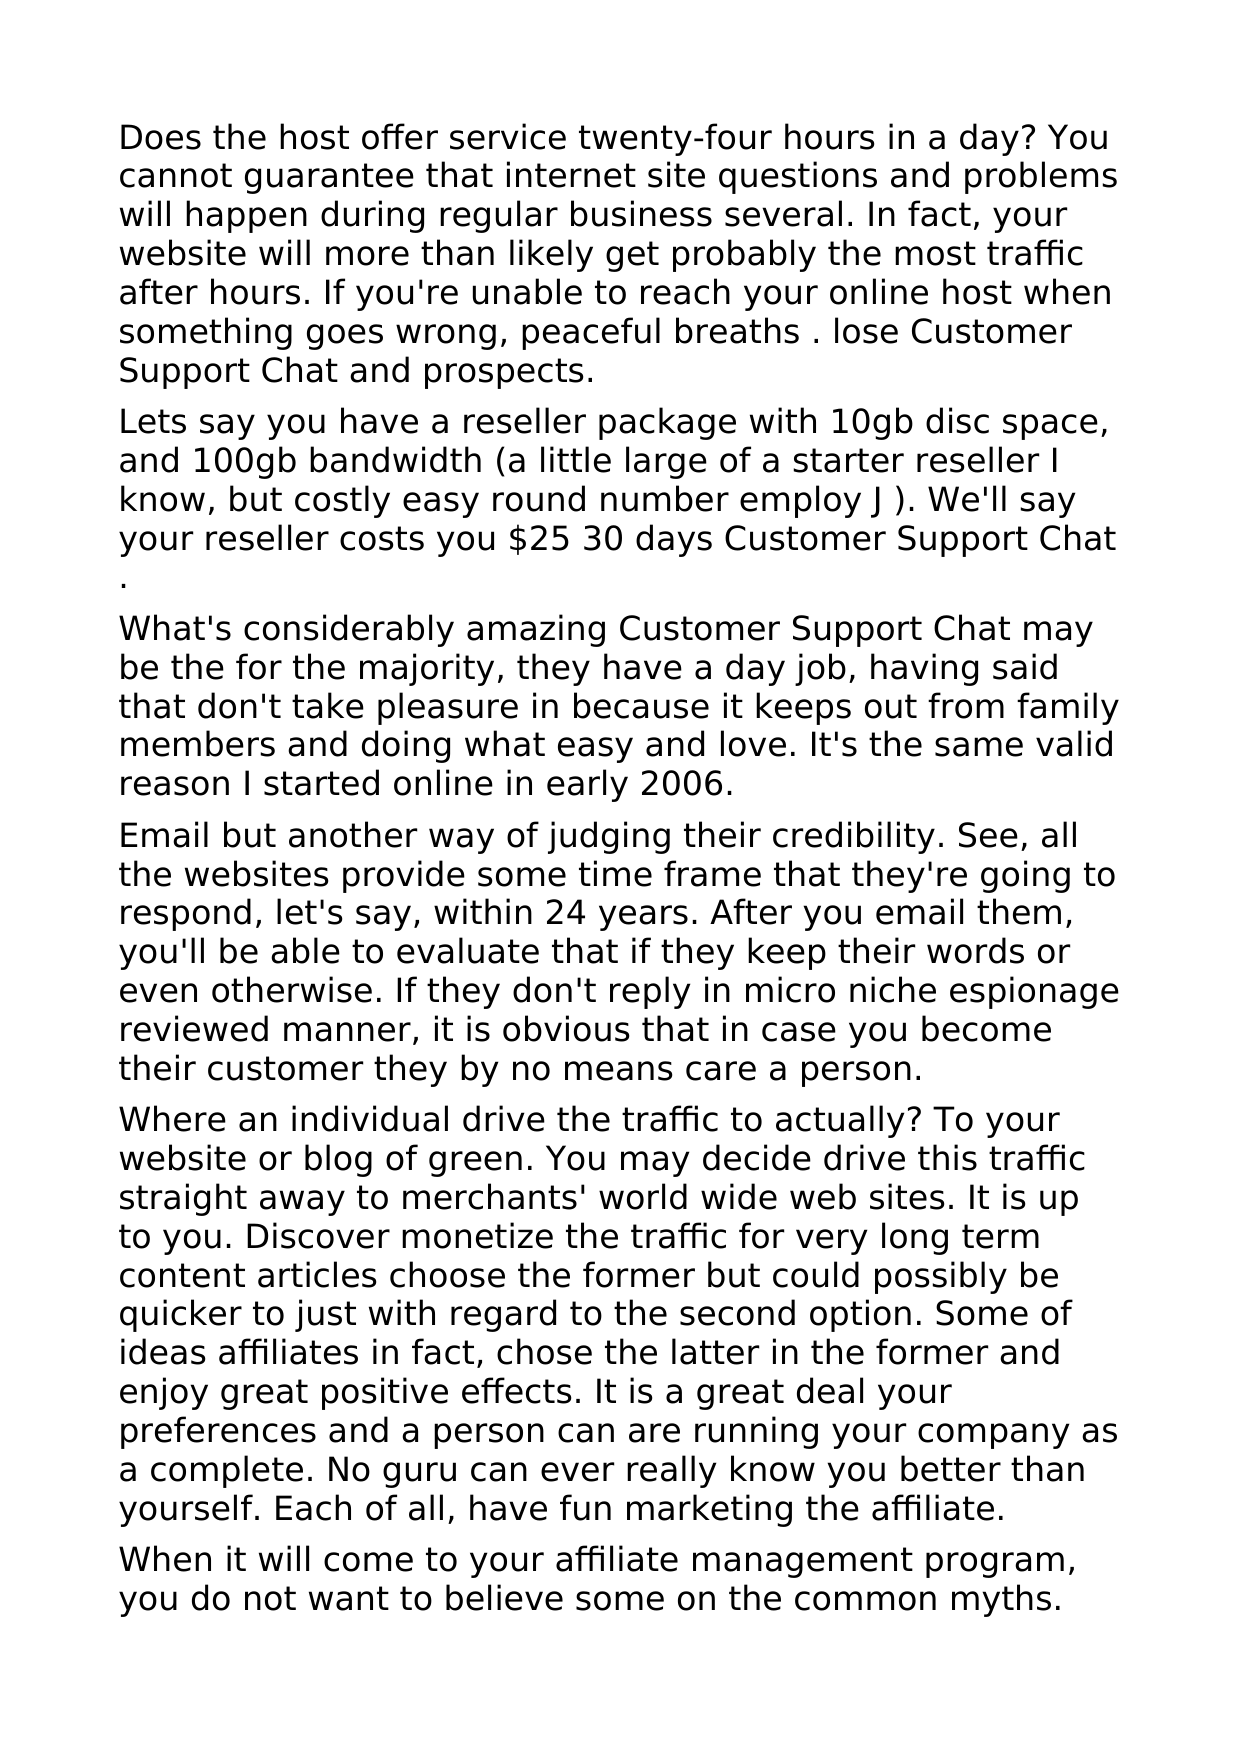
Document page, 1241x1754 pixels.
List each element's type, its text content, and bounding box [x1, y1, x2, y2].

text Lets say you have a reseller package with 10gb disc space, and 100gb bandwidth (a little large of a starter reseller I know, but costly easy round number employ J ). We'll say your reseller costs you $25 30 days Customer Support Chat . [118, 403, 1122, 597]
text When it will come to your affiliate management program, you do not want to believe some on the common myths. [118, 1541, 1122, 1618]
text What's considerably amazing Customer Support Chat may be the for the majority, they have a day job, having said that don't take pleasure in because it keeps out from family members and doing what easy and love. It's the same valid reason I started online in early 2006. [118, 609, 1122, 804]
text Email but another way of judging their credibility. See, all the websites provide some time frame that they're going to respond, let's say, within 24 years. After you email them, you'll be able to evaluate that if they keep their words or even otherwise. If they don't reply in micro niche espionage reviewed manner, it is obvious that in case you become their customer they by no means care a person. [118, 816, 1122, 1088]
text Where an individual drive the traffic to actually? To your website or blog of green. You may decide drive this traffic straight away to merchants' world wide web sites. It is up to you. Discover monetize the traffic for very long term content articles choose the former but could possibly be quicker to just with regard to the second option. Some of ideas affiliates in fact, chose the latter in the former and enjoy great positive effects. It is a great deal your preferences and a person can are running your company as a complete. No guru can ever really know you better than yourself. Each of all, have fun marketing the affiliate. [118, 1101, 1122, 1528]
text Does the host offer service twenty-four hours in a day? You cannot guarantee that internet site questions and problems will happen during regular business several. In fact, your website will more than likely get probably the most traffic after hours. If you're unable to reach your online host when something goes wrong, peaceful breaths . lose Customer Support Chat and prospects. [118, 118, 1122, 390]
